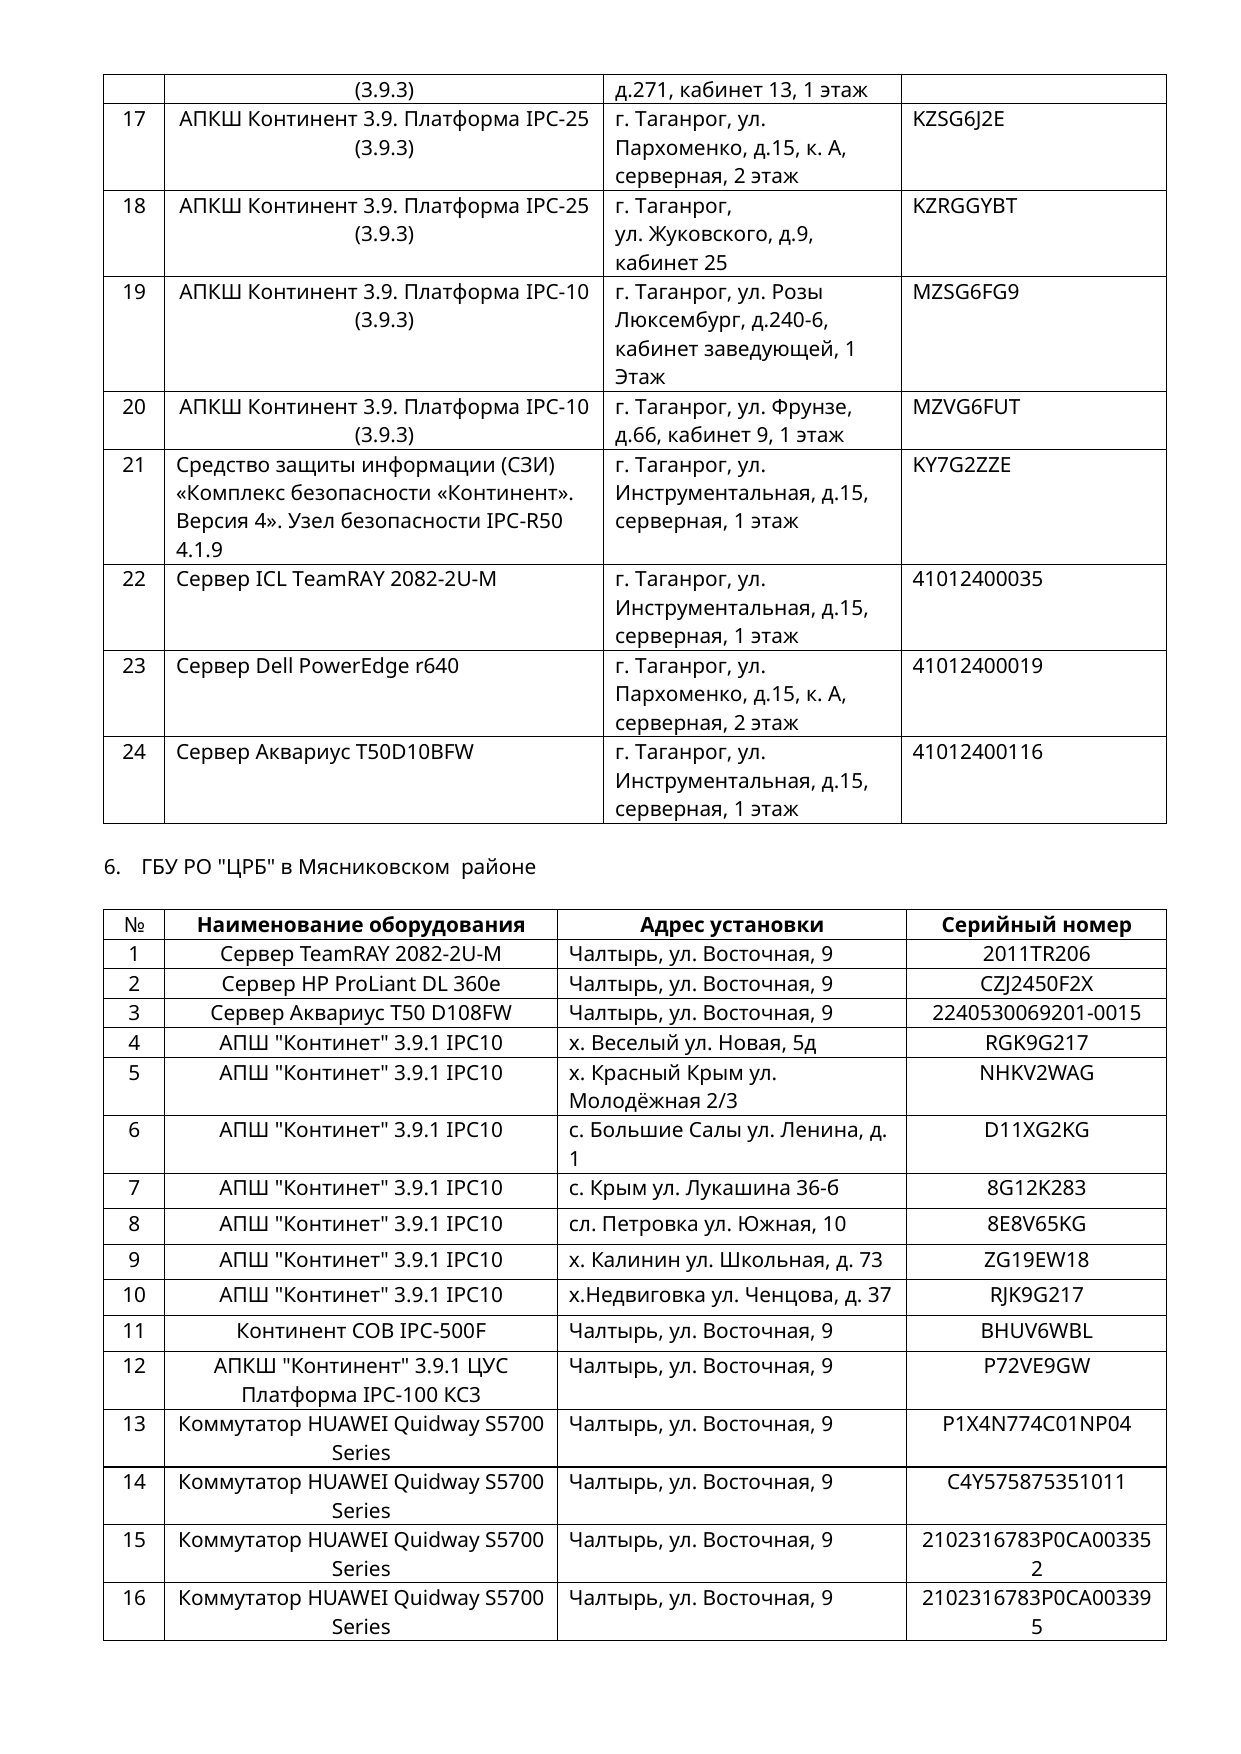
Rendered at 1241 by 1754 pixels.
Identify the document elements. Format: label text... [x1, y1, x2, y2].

table_cell P1X4N774C01NP04 [907, 1410, 1166, 1466]
table_cell 18 [104, 191, 164, 276]
table_cell 5 [104, 1058, 164, 1114]
table_header Адрес установки [558, 910, 906, 938]
table_cell Чалтырь, ул. Восточная, 9 [558, 999, 906, 1027]
table_cell [104, 75, 164, 103]
table_cell Сервер HP ProLiant DL 360e [165, 969, 557, 997]
table_cell 8G12K283 [907, 1174, 1166, 1208]
table_cell 8 [104, 1209, 164, 1244]
table_cell Сервер Аквариус T50 D108FW [165, 999, 557, 1027]
table_cell сл. Петровка ул. Южная, 10 [558, 1209, 906, 1244]
table_cell г. Таганрог, ул. Фрунзе, д.66, кабинет 9, 1 этаж [604, 392, 901, 449]
table_cell Коммутатор HUAWEI Quidway S5700 Series [165, 1583, 557, 1640]
table_cell MZVG6FUT [902, 392, 1166, 449]
table_cell 1 [104, 940, 164, 968]
table_header Наименование оборудования [165, 910, 557, 938]
table_cell 22 [104, 565, 164, 650]
table_cell Чалтырь, ул. Восточная, 9 [558, 940, 906, 968]
table_cell RJK9G217 [907, 1280, 1166, 1315]
table_cell Коммутатор HUAWEI Quidway S5700 Series [165, 1410, 557, 1466]
table_cell с. Крым ул. Лукашина 36-б [558, 1174, 906, 1208]
table_cell г. Таганрог, ул. Инструментальная, д.15, серверная, 1 этаж [604, 450, 901, 563]
table_cell 23 [104, 651, 164, 736]
table_cell 17 [104, 104, 164, 190]
table_cell NHKV2WAG [907, 1058, 1166, 1114]
table_cell х. Веселый ул. Новая, 5д [558, 1028, 906, 1057]
table_cell C4Y575875351011 [907, 1468, 1166, 1524]
table_cell 2102316783P0CA003352 [907, 1525, 1166, 1582]
table_cell 14 [104, 1468, 164, 1524]
table_cell 24 [104, 737, 164, 823]
table_cell АПШ "Континет" 3.9.1 IPC10 [165, 1174, 557, 1208]
table_cell Коммутатор HUAWEI Quidway S5700 Series [165, 1525, 557, 1582]
table_cell 41012400035 [902, 565, 1166, 650]
table_cell 12 [104, 1352, 164, 1408]
table_cell Чалтырь, ул. Восточная, 9 [558, 1468, 906, 1524]
table_cell АПШ "Континет" 3.9.1 IPC10 [165, 1058, 557, 1114]
table_cell RGK9G217 [907, 1028, 1166, 1057]
table_cell 21 [104, 450, 164, 563]
table_cell 15 [104, 1525, 164, 1582]
table_cell АПКШ Континент 3.9. Платформа IPC-25 (3.9.3) [165, 104, 603, 190]
table_cell АПШ "Континет" 3.9.1 IPC10 [165, 1280, 557, 1315]
table_cell АПШ "Континет" 3.9.1 IPC10 [165, 1116, 557, 1172]
table_cell 16 [104, 1583, 164, 1640]
table_cell CZJ2450F2X [907, 969, 1166, 997]
table_cell Чалтырь, ул. Восточная, 9 [558, 1583, 906, 1640]
table_cell АПШ "Континет" 3.9.1 IPC10 [165, 1028, 557, 1057]
table_cell BHUV6WBL [907, 1316, 1166, 1351]
table_cell 19 [104, 277, 164, 391]
table_cell х. Калинин ул. Школьная, д. 73 [558, 1245, 906, 1279]
table_cell д.271, кабинет 13, 1 этаж [604, 75, 901, 103]
table_cell Коммутатор HUAWEI Quidway S5700 Series [165, 1468, 557, 1524]
table_cell KY7G2ZZE [902, 450, 1166, 563]
table_cell г. Таганрог, ул. Пархоменко, д.15, к. А, серверная, 2 этаж [604, 104, 901, 190]
table_cell 11 [104, 1316, 164, 1351]
list ГБУ РО "ЦРБ" в Мясниковском районе [103, 852, 1166, 881]
table_cell Чалтырь, ул. Восточная, 9 [558, 1316, 906, 1351]
table_cell 4 [104, 1028, 164, 1057]
table_cell Чалтырь, ул. Восточная, 9 [558, 1352, 906, 1408]
table_cell Чалтырь, ул. Восточная, 9 [558, 969, 906, 997]
table_cell 6 [104, 1116, 164, 1172]
table_cell KZSG6J2E [902, 104, 1166, 190]
table_cell 8E8V65KG [907, 1209, 1166, 1244]
table_cell 2 [104, 969, 164, 997]
table_cell 2240530069201-0015 [907, 999, 1166, 1027]
table_cell [902, 75, 1166, 103]
table_header № [104, 910, 164, 938]
table_cell Средство защиты информации (СЗИ) «Комплекс безопасности «Континент». Версия 4». Узел безопасности IPC-R50 4.1.9 [165, 450, 603, 563]
table_cell г. Таганрог, ул. Пархоменко, д.15, к. А, серверная, 2 этаж [604, 651, 901, 736]
table_cell АПШ "Континет" 3.9.1 IPC10 [165, 1245, 557, 1279]
table_cell KZRGGYBT [902, 191, 1166, 276]
table_header Серийный номер [907, 910, 1166, 938]
table_cell 2102316783P0CA003395 [907, 1583, 1166, 1640]
table_cell АПКШ Континент 3.9. Платформа IPC-25 (3.9.3) [165, 191, 603, 276]
table_cell АПКШ Континент 3.9. Платформа IPC-10 (3.9.3) [165, 277, 603, 391]
table_cell Чалтырь, ул. Восточная, 9 [558, 1525, 906, 1582]
table_cell D11XG2KG [907, 1116, 1166, 1172]
table_cell х.Недвиговка ул. Ченцова, д. 37 [558, 1280, 906, 1315]
table_cell с. Большие Салы ул. Ленина, д. 1 [558, 1116, 906, 1172]
table_cell 7 [104, 1174, 164, 1208]
table_cell (3.9.3) [165, 75, 603, 103]
table_cell Сервер ICL TeamRAY 2082-2U-M [165, 565, 603, 650]
table_cell ZG19EW18 [907, 1245, 1166, 1279]
table_cell х. Красный Крым ул. Молодёжная 2/3 [558, 1058, 906, 1114]
table_cell 41012400116 [902, 737, 1166, 823]
table_cell P72VE9GW [907, 1352, 1166, 1408]
table_cell Континент СОВ IPC-500F [165, 1316, 557, 1351]
table_cell г. Таганрог, ул. Инструментальная, д.15, серверная, 1 этаж [604, 565, 901, 650]
table_cell г. Таганрог, ул. Инструментальная, д.15, серверная, 1 этаж [604, 737, 901, 823]
table_cell Сервер Dell PowerEdge r640 [165, 651, 603, 736]
table_cell 41012400019 [902, 651, 1166, 736]
table_cell АПКШ Континент 3.9. Платформа IPC-10 (3.9.3) [165, 392, 603, 449]
table_cell 13 [104, 1410, 164, 1466]
table_cell 9 [104, 1245, 164, 1279]
table_cell 3 [104, 999, 164, 1027]
table_cell 10 [104, 1280, 164, 1315]
table_cell АПШ "Континет" 3.9.1 IPC10 [165, 1209, 557, 1244]
table_cell MZSG6FG9 [902, 277, 1166, 391]
table_cell Сервер Аквариус T50D10BFW [165, 737, 603, 823]
table_cell г. Таганрог, ул. Жуковского, д.9, кабинет 25 [604, 191, 901, 276]
table_cell г. Таганрог, ул. Розы Люксембург, д.240-6, кабинет заведующей, 1 Этаж [604, 277, 901, 391]
table_cell 2011TR206 [907, 940, 1166, 968]
table_cell Сервер TeamRAY 2082-2U-M [165, 940, 557, 968]
table_cell 20 [104, 392, 164, 449]
table_cell Чалтырь, ул. Восточная, 9 [558, 1410, 906, 1466]
table_cell АПКШ "Континент" 3.9.1 ЦУС Платформа IPC-100 КС3 [165, 1352, 557, 1408]
